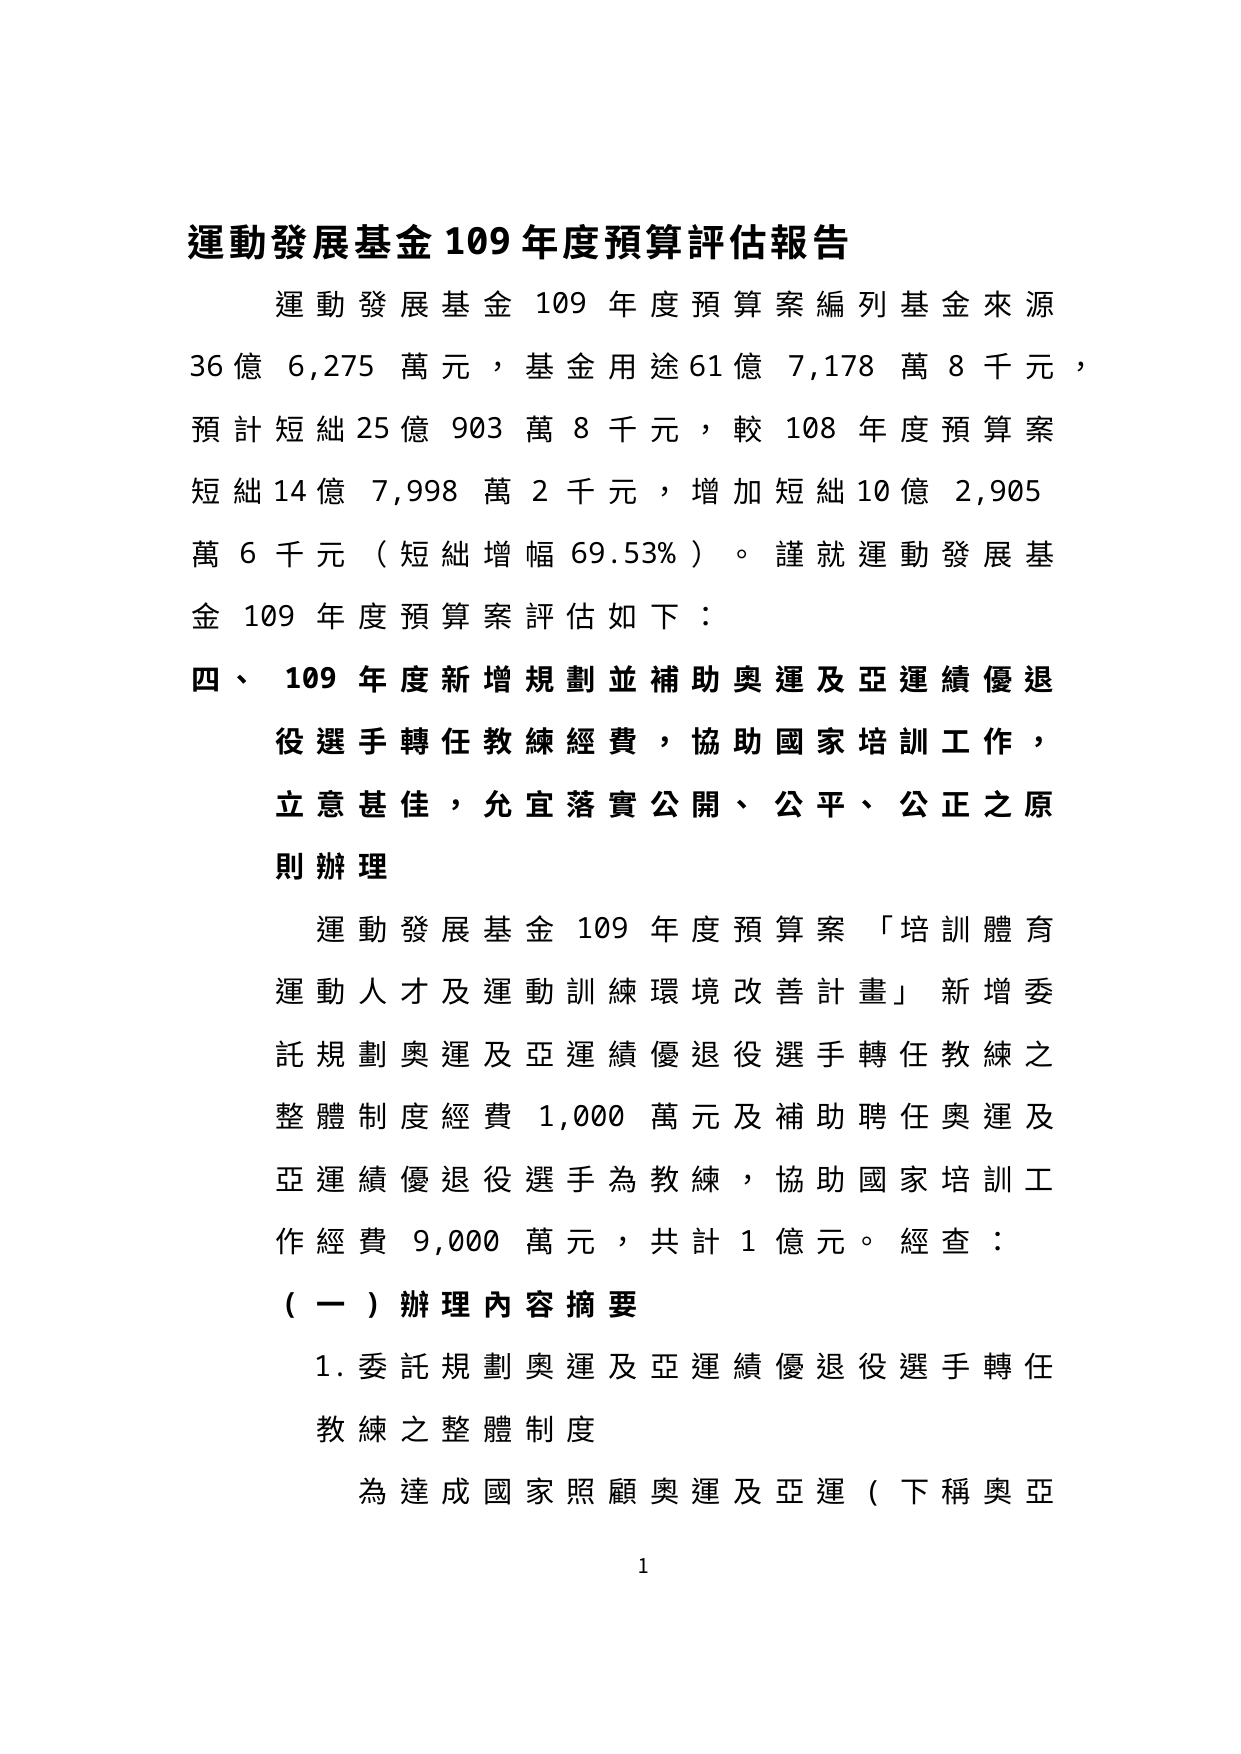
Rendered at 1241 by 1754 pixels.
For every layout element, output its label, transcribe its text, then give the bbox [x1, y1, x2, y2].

text 運動發展基金109年度預算評估報告 [185, 198, 1060, 261]
text (一)辦理內容摘要 [244, 1261, 1060, 1323]
text 1.委託規劃奧運及亞運績優退役選手轉任教練之整體制度 [274, 1323, 1060, 1448]
text 四、109年度新增規劃並補助奧運及亞運績優退役選手轉任教練經費，協助國家培訓工作，立意甚佳，允宜落實公開、公平、公正之原則辦理 [185, 636, 1060, 886]
text 為達成國家照顧奧運及亞運(下稱奧亞運)績優退役選手之目的，讓參加奧亞運之優秀選手在其退役後順利轉任國訓中心教練職，爰委託相關單位，依政策方向進行細部各項規劃，俾利後續執行。辦理期程：預計自109年1月起至109年12月止。 [274, 1448, 1060, 1511]
text 運動發展基金109年度預算案「培訓體育運動人才及運動訓練環境改善計畫」新增委託規劃奧運及亞運績優退役選手轉任教練之整體制度經費1,000萬元及補助聘任奧運及亞運績優退役選手為教練，協助國家培訓工作經費9,000萬元，共計1億元。經查： [244, 886, 1060, 1261]
text 運動發展基金109年度預算案編列基金來源36億6,275萬元，基金用途61億7,178萬8千元，預計短絀25億903萬8千元，較108年度預算案短絀14億7,998萬2千元，增加短絀10億2,905萬6千元（短絀增幅69.53%）。謹就運動發展基金109年度預算案評估如下： [185, 261, 1060, 636]
